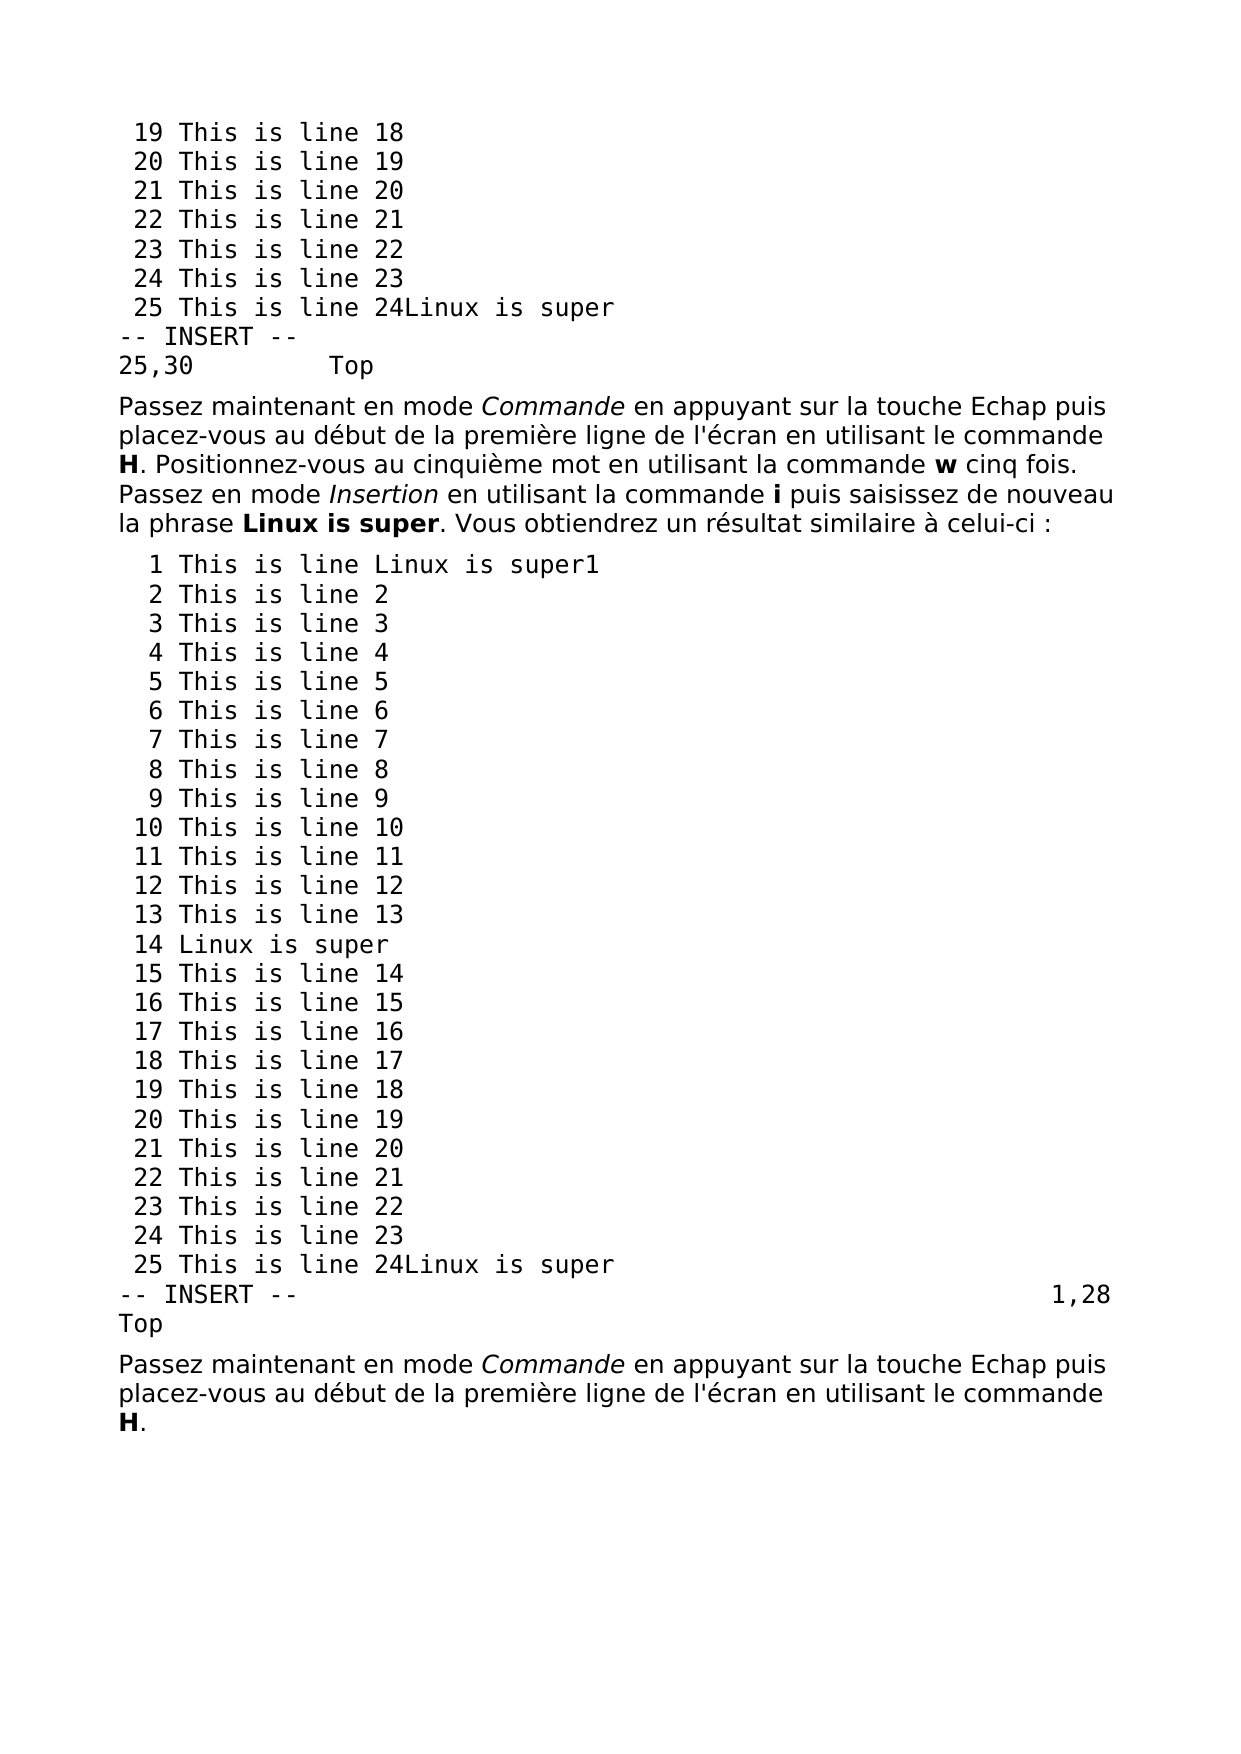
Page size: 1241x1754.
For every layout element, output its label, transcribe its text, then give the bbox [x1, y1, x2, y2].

text Passez maintenant en mode Commande en appuyant sur la touche Echap puis placez-vous au début de la première ligne de l'écran en utilisant le commande H. Positionnez-vous au cinquième mot en utilisant la commande w cinq fois. Passez en mode Insertion en utilisant la commande i puis saisissez de nouveau la phrase Linux is super. Vous obtiendrez un résultat similaire à celui-ci : [118, 392, 1122, 538]
text Passez maintenant en mode Commande en appuyant sur la touche Echap puis placez-vous au début de la première ligne de l'écran en utilisant le commande H. [118, 1350, 1122, 1437]
text 19 This is line 18 20 This is line 19 21 This is line 20 22 This is line 21 23 This is line 22 24 This is line 23 25 This is line 24Linux is super -- INSERT -- 25,30 Top [118, 118, 1122, 381]
text 1 This is line Linux is super1 2 This is line 2 3 This is line 3 4 This is line 4 5 This is line 5 6 This is line 6 7 This is line 7 8 This is line 8 9 This is line 9 10 This is line 10 11 This is line 11 12 This is line 12 13 This is line 13 14 Linux is super 15 This is line 14 16 This is line 15 17 This is line 16 18 This is line 17 19 This is line 18 20 This is line 19 21 This is line 20 22 This is line 21 23 This is line 22 24 This is line 23 25 This is line 24Linux is super -- INSERT -- 1,28 Top [118, 551, 1122, 1338]
